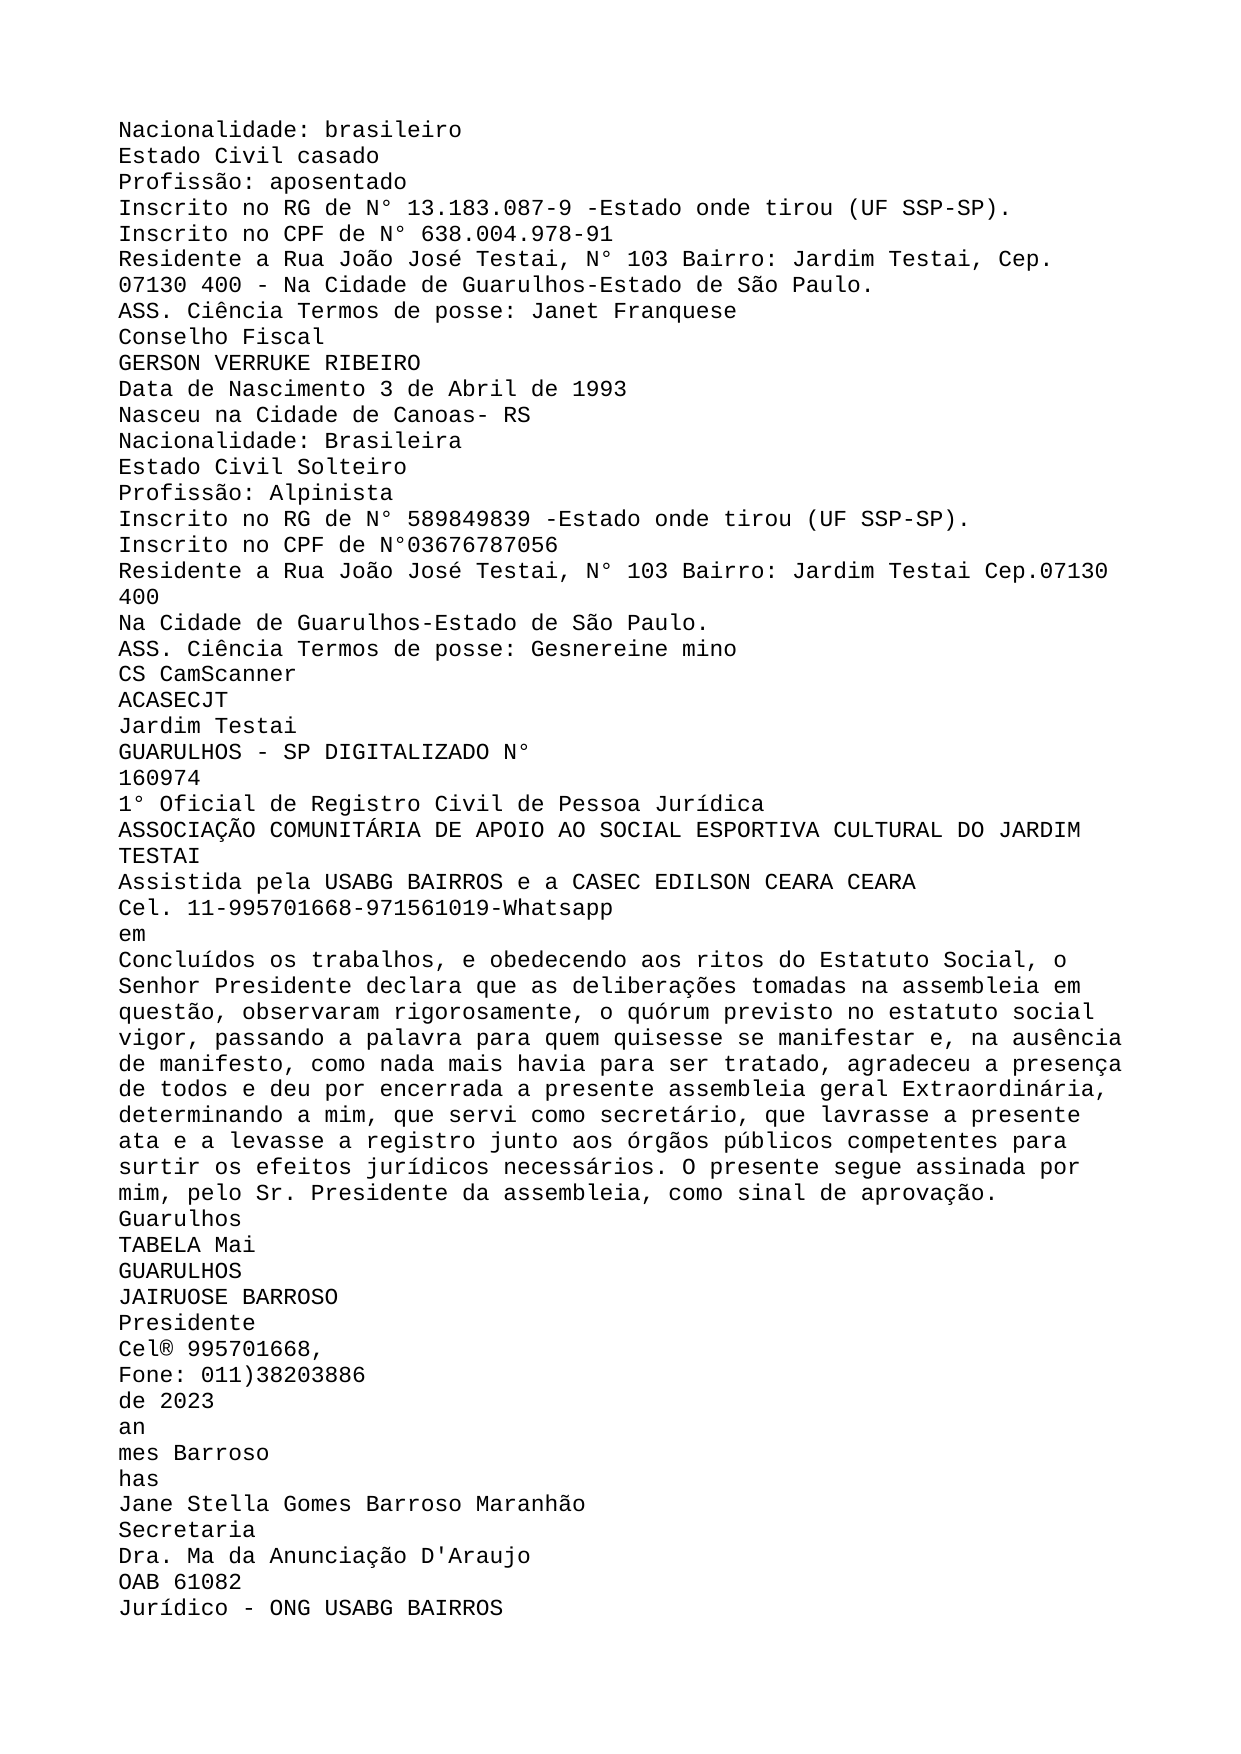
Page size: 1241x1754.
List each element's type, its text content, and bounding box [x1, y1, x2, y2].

text Inscrito no RG de N° 13.183.087-9 -Estado onde tirou (UF SSP-SP). [118, 196, 1122, 222]
text Estado Civil Solteiro [118, 455, 1122, 481]
text Nasceu na Cidade de Canoas- RS [118, 403, 1122, 429]
text an [118, 1415, 1122, 1441]
text ASS. Ciência Termos de posse: Janet Franquese [118, 300, 1122, 326]
text Concluídos os trabalhos, e obedecendo aos ritos do Estatuto Social, o Senhor Presidente declara que as deliberações tomadas na assembleia em questão, observaram rigorosamente, o quórum previsto no estatuto social vigor, passando a palavra para quem quisesse se manifestar e, na ausência de manifesto, como nada mais havia para ser tratado, agradeceu a presença de todos e deu por encerrada a presente assembleia geral Extraordinária, determinando a mim, que servi como secretário, que lavrasse a presente ata e a levasse a registro junto aos órgãos públicos competentes para surtir os efeitos jurídicos necessários. O presente segue assinada por mim, pelo Sr. Presidente da assembleia, como sinal de aprovação. [118, 948, 1122, 1207]
text Inscrito no CPF de N°03676787056 [118, 533, 1122, 559]
text GUARULHOS - SP DIGITALIZADO N° [118, 741, 1122, 767]
text Profissão: Alpinista [118, 481, 1122, 507]
text Presidente [118, 1311, 1122, 1337]
text GUARULHOS [118, 1259, 1122, 1285]
text has [118, 1467, 1122, 1493]
text GERSON VERRUKE RIBEIRO [118, 352, 1122, 377]
text 160974 [118, 767, 1122, 792]
text Nacionalidade: brasileiro [118, 118, 1122, 144]
text TABELA Mai [118, 1233, 1122, 1259]
text ASSOCIAÇÃO COMUNITÁRIA DE APOIO AO SOCIAL ESPORTIVA CULTURAL DO JARDIM TESTAI [118, 818, 1122, 870]
text Conselho Fiscal [118, 326, 1122, 352]
text Assistida pela USABG BAIRROS e a CASEC EDILSON CEARA CEARA [118, 870, 1122, 896]
text Guarulhos [118, 1207, 1122, 1233]
text Residente a Rua João José Testai, N° 103 Bairro: Jardim Testai, Cep. 07130 400 - Na Cidade de Guarulhos-Estado de São Paulo. [118, 248, 1122, 300]
text em [118, 922, 1122, 948]
text Secretaria [118, 1519, 1122, 1545]
text Nacionalidade: Brasileira [118, 429, 1122, 455]
text Profissão: aposentado [118, 170, 1122, 196]
text ACASECJT [118, 689, 1122, 715]
text Jurídico - ONG USABG BAIRROS [118, 1597, 1122, 1622]
text Cel. 11-995701668-971561019-Whatsapp [118, 896, 1122, 922]
text de 2023 [118, 1389, 1122, 1415]
text Jardim Testai [118, 715, 1122, 741]
text Inscrito no CPF de N° 638.004.978-91 [118, 222, 1122, 248]
text OAB 61082 [118, 1571, 1122, 1597]
text Data de Nascimento 3 de Abril de 1993 [118, 377, 1122, 403]
text CS CamScanner [118, 663, 1122, 689]
text Fone: 011)38203886 [118, 1363, 1122, 1389]
text Na Cidade de Guarulhos-Estado de São Paulo. [118, 611, 1122, 637]
text JAIRUOSE BARROSO [118, 1285, 1122, 1311]
text Residente a Rua João José Testai, N° 103 Bairro: Jardim Testai Cep.07130 400 [118, 559, 1122, 611]
text Estado Civil casado [118, 144, 1122, 170]
text 1° Oficial de Registro Civil de Pessoa Jurídica [118, 792, 1122, 818]
text Cel® 995701668, [118, 1337, 1122, 1363]
text Jane Stella Gomes Barroso Maranhão [118, 1493, 1122, 1519]
text Dra. Ma da Anunciação D'Araujo [118, 1545, 1122, 1571]
text mes Barroso [118, 1441, 1122, 1467]
text Inscrito no RG de N° 589849839 -Estado onde tirou (UF SSP-SP). [118, 507, 1122, 533]
text ASS. Ciência Termos de posse: Gesnereine mino [118, 637, 1122, 663]
